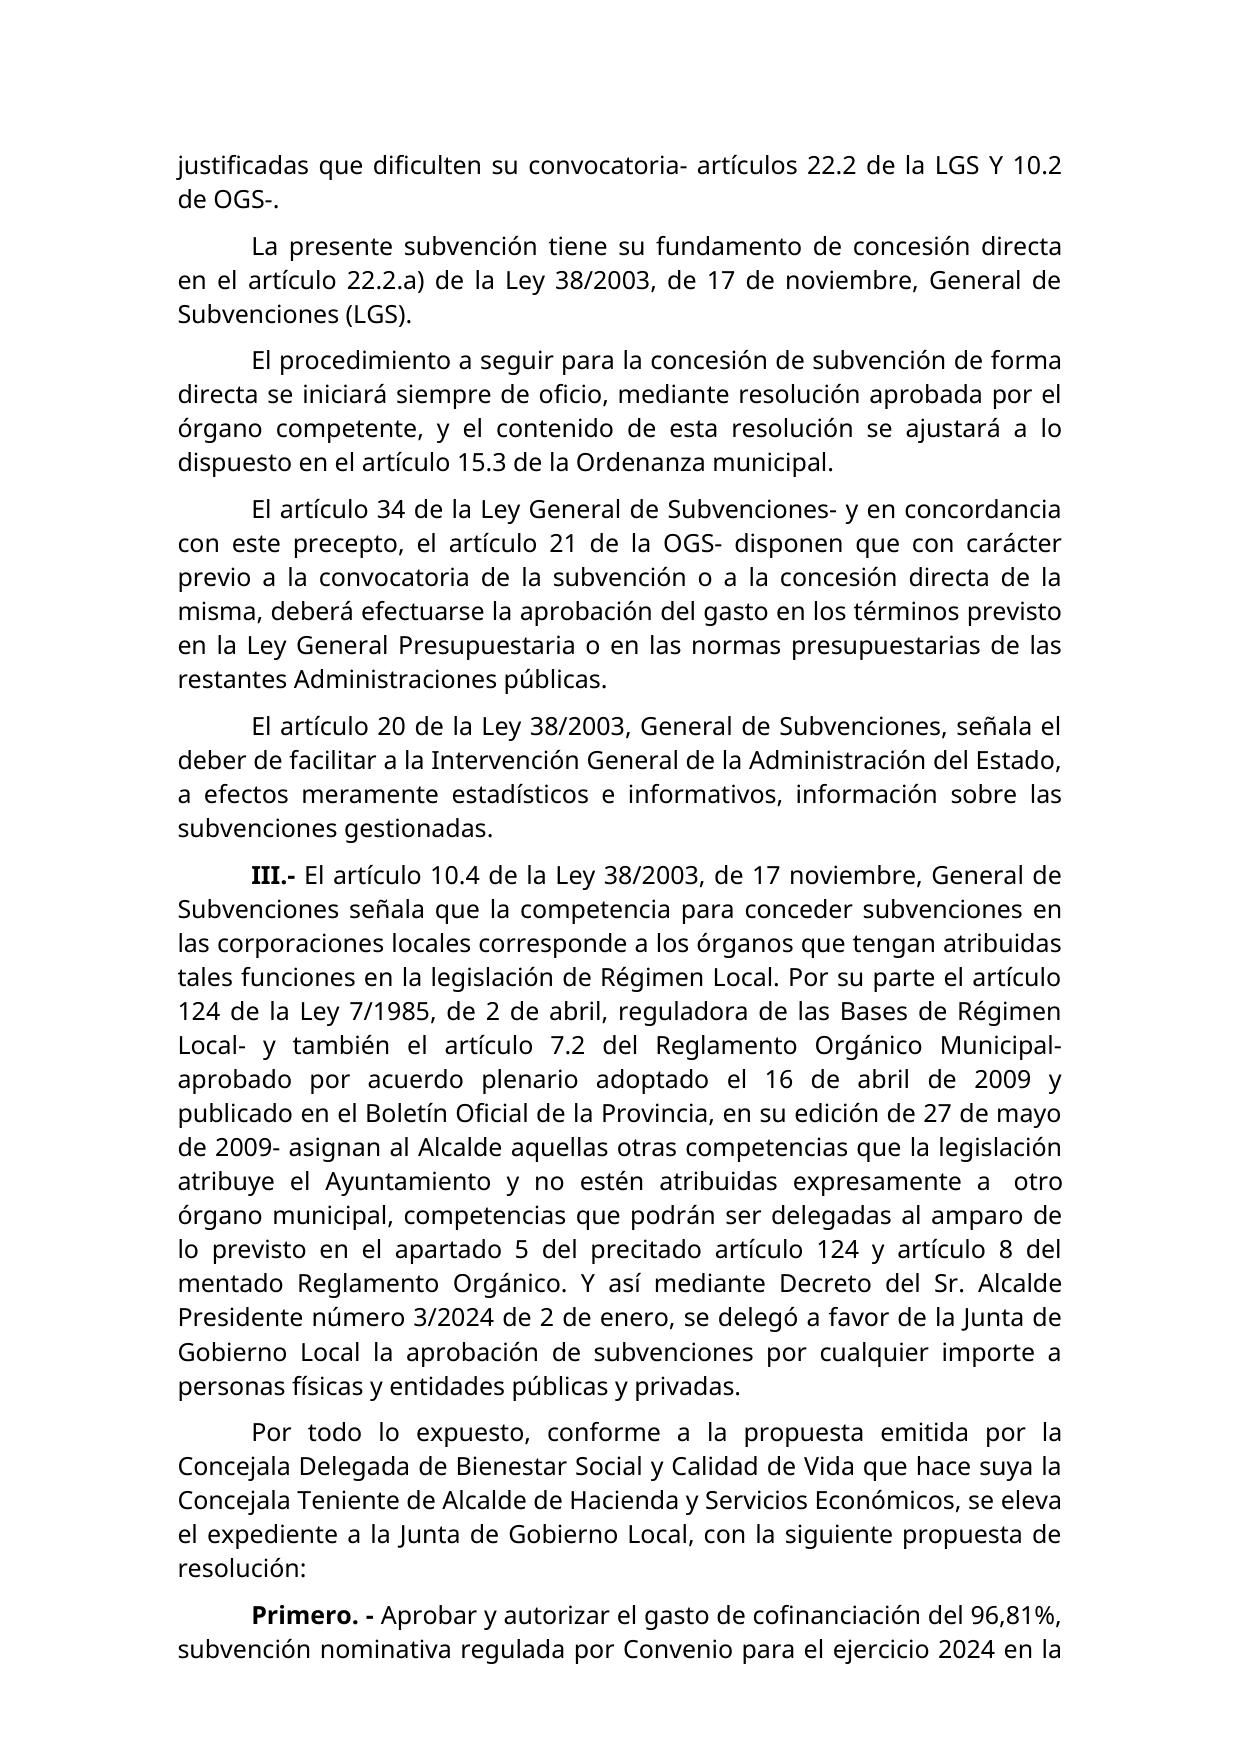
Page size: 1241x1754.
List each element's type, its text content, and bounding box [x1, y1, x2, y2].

text El artículo 20 de la Ley 38/2003, General de Subvenciones, señala el deber de facilitar a la Intervención General de la Administración del Estado, a efectos meramente estadísticos e informativos, información sobre las subvenciones gestionadas. [177, 708, 1063, 845]
text justificadas que dificulten su convocatoria- artículos 22.2 de la LGS Y 10.2 de OGS-. [177, 148, 1063, 216]
text El procedimiento a seguir para la concesión de subvención de forma directa se iniciará siempre de oficio, mediante resolución aprobada por el órgano competente, y el contenido de esta resolución se ajustará a lo dispuesto en el artículo 15.3 de la Ordenanza municipal. [177, 343, 1063, 479]
text El artículo 34 de la Ley General de Subvenciones- y en concordancia con este precepto, el artículo 21 de la OGS- disponen que con carácter previo a la convocatoria de la subvención o a la concesión directa de la misma, deberá efectuarse la aprobación del gasto en los términos previsto en la Ley General Presupuestaria o en las normas presupuestarias de las restantes Administraciones públicas. [177, 492, 1063, 696]
text Por todo lo expuesto, conforme a la propuesta emitida por la Concejala Delegada de Bienestar Social y Calidad de Vida que hace suya la Concejala Teniente de Alcalde de Hacienda y Servicios Económicos, se eleva el expediente a la Junta de Gobierno Local, con la siguiente propuesta de resolución: [177, 1415, 1063, 1585]
text Primero. - Aprobar y autorizar el gasto de cofinanciación del 96,81%, subvención nominativa regulada por Convenio para el ejercicio 2024 en la [177, 1598, 1063, 1666]
text La presente subvención tiene su fundamento de concesión directa en el artículo 22.2.a) de la Ley 38/2003, de 17 de noviembre, General de Subvenciones (LGS). [177, 228, 1063, 330]
text III.- El artículo 10.4 de la Ley 38/2003, de 17 noviembre, General de Subvenciones señala que la competencia para conceder subvenciones en las corporaciones locales corresponde a los órganos que tengan atribuidas tales funciones en la legislación de Régimen Local. Por su parte el artículo 124 de la Ley 7/1985, de 2 de abril, reguladora de las Bases de Régimen Local- y también el artículo 7.2 del Reglamento Orgánico Municipal- aprobado por acuerdo plenario adoptado el 16 de abril de 2009 y publicado en el Boletín Oficial de la Provincia, en su edición de 27 de mayo de 2009- asignan al Alcalde aquellas otras competencias que la legislación atribuye el Ayuntamiento y no estén atribuidas expresamente a otro órgano municipal, competencias que podrán ser delegadas al amparo de lo previsto en el apartado 5 del precitado artículo 124 y artículo 8 del mentado Reglamento Orgánico. Y así mediante Decreto del Sr. Alcalde Presidente número 3/2024 de 2 de enero, se delegó a favor de la Junta de Gobierno Local la aprobación de subvenciones por cualquier importe a personas físicas y entidades públicas y privadas. [177, 857, 1063, 1402]
